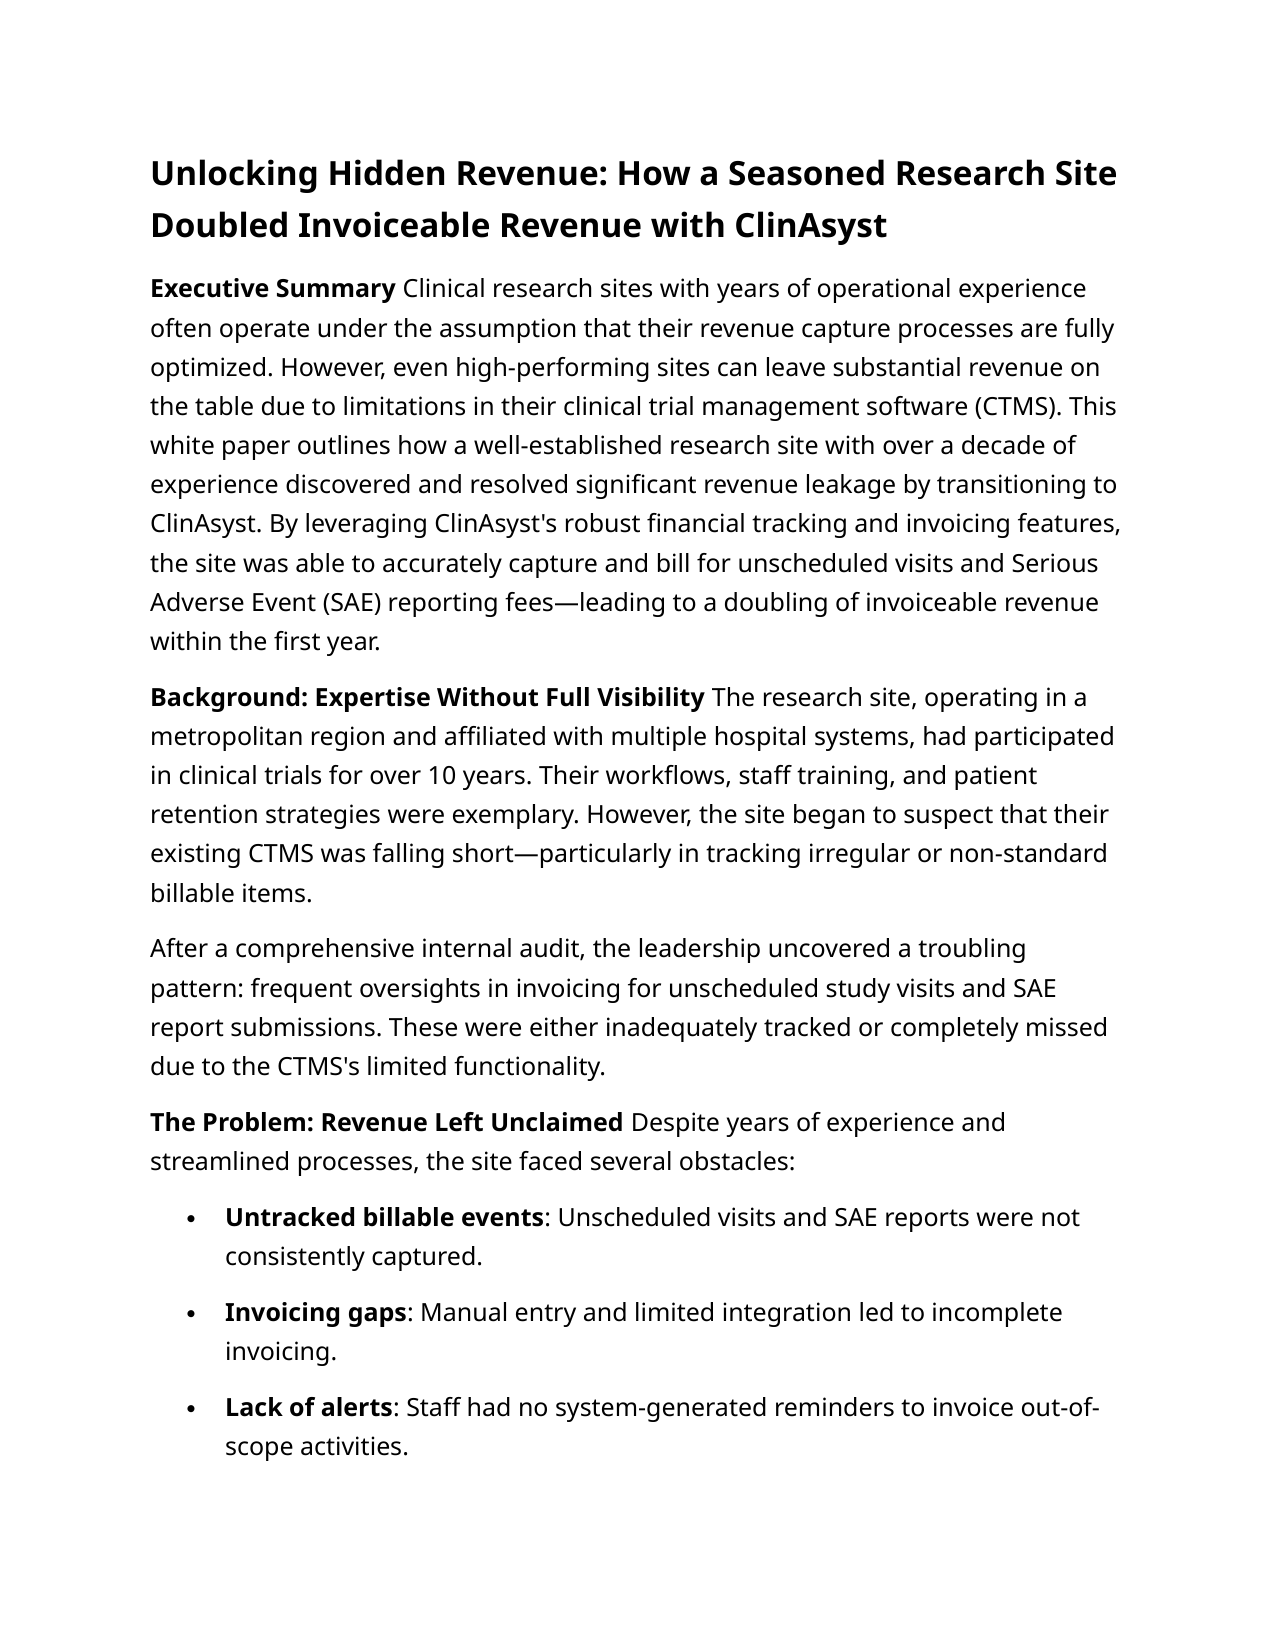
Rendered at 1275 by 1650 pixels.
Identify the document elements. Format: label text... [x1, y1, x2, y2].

text Background: Expertise Without Full Visibility The research site, operating in a metropolitan region and affiliated with multiple hospital systems, had participated in clinical trials for over 10 years. Their workflows, staff training, and patient retention strategies were exemplary. However, the site began to suspect that their existing CTMS was falling short—particularly in tracking irregular or non-standard billable items. [150, 679, 1125, 909]
text Executive Summary Clinical research sites with years of operational experience often operate under the assumption that their revenue capture processes are fully optimized. However, even high-performing sites can leave substantial revenue on the table due to limitations in their clinical trial management software (CTMS). This white paper outlines how a well-established research site with over a decade of experience discovered and resolved significant revenue leakage by transitioning to ClinAsyst. By leveraging ClinAsyst's robust financial tracking and invoicing features, the site was able to accurately capture and bill for unscheduled visits and Serious Adverse Event (SAE) reporting fees—leading to a doubling of invoiceable revenue within the first year. [150, 271, 1125, 658]
list Untracked billable events: Unscheduled visits and SAE reports were not consistently captured. [187, 1199, 1125, 1273]
text Unlocking Hidden Revenue: How a Seasoned Research Site Doubled Invoiceable Revenue with ClinAsyst [150, 150, 1125, 248]
text The Problem: Revenue Left Unclaimed Despite years of experience and streamlined processes, the site faced several obstacles: [150, 1104, 1125, 1178]
text After a comprehensive internal audit, the leadership uncovered a troubling pattern: frequent oversights in invoicing for unscheduled study visits and SAE report submissions. These were either inadequately tracked or completely missed due to the CTMS's limited functionality. [150, 931, 1125, 1083]
list Invoicing gaps: Manual entry and limited integration led to incomplete invoicing. [187, 1294, 1125, 1368]
list Lack of alerts: Staff had no system-generated reminders to invoice out-of-scope activities. [187, 1389, 1125, 1463]
